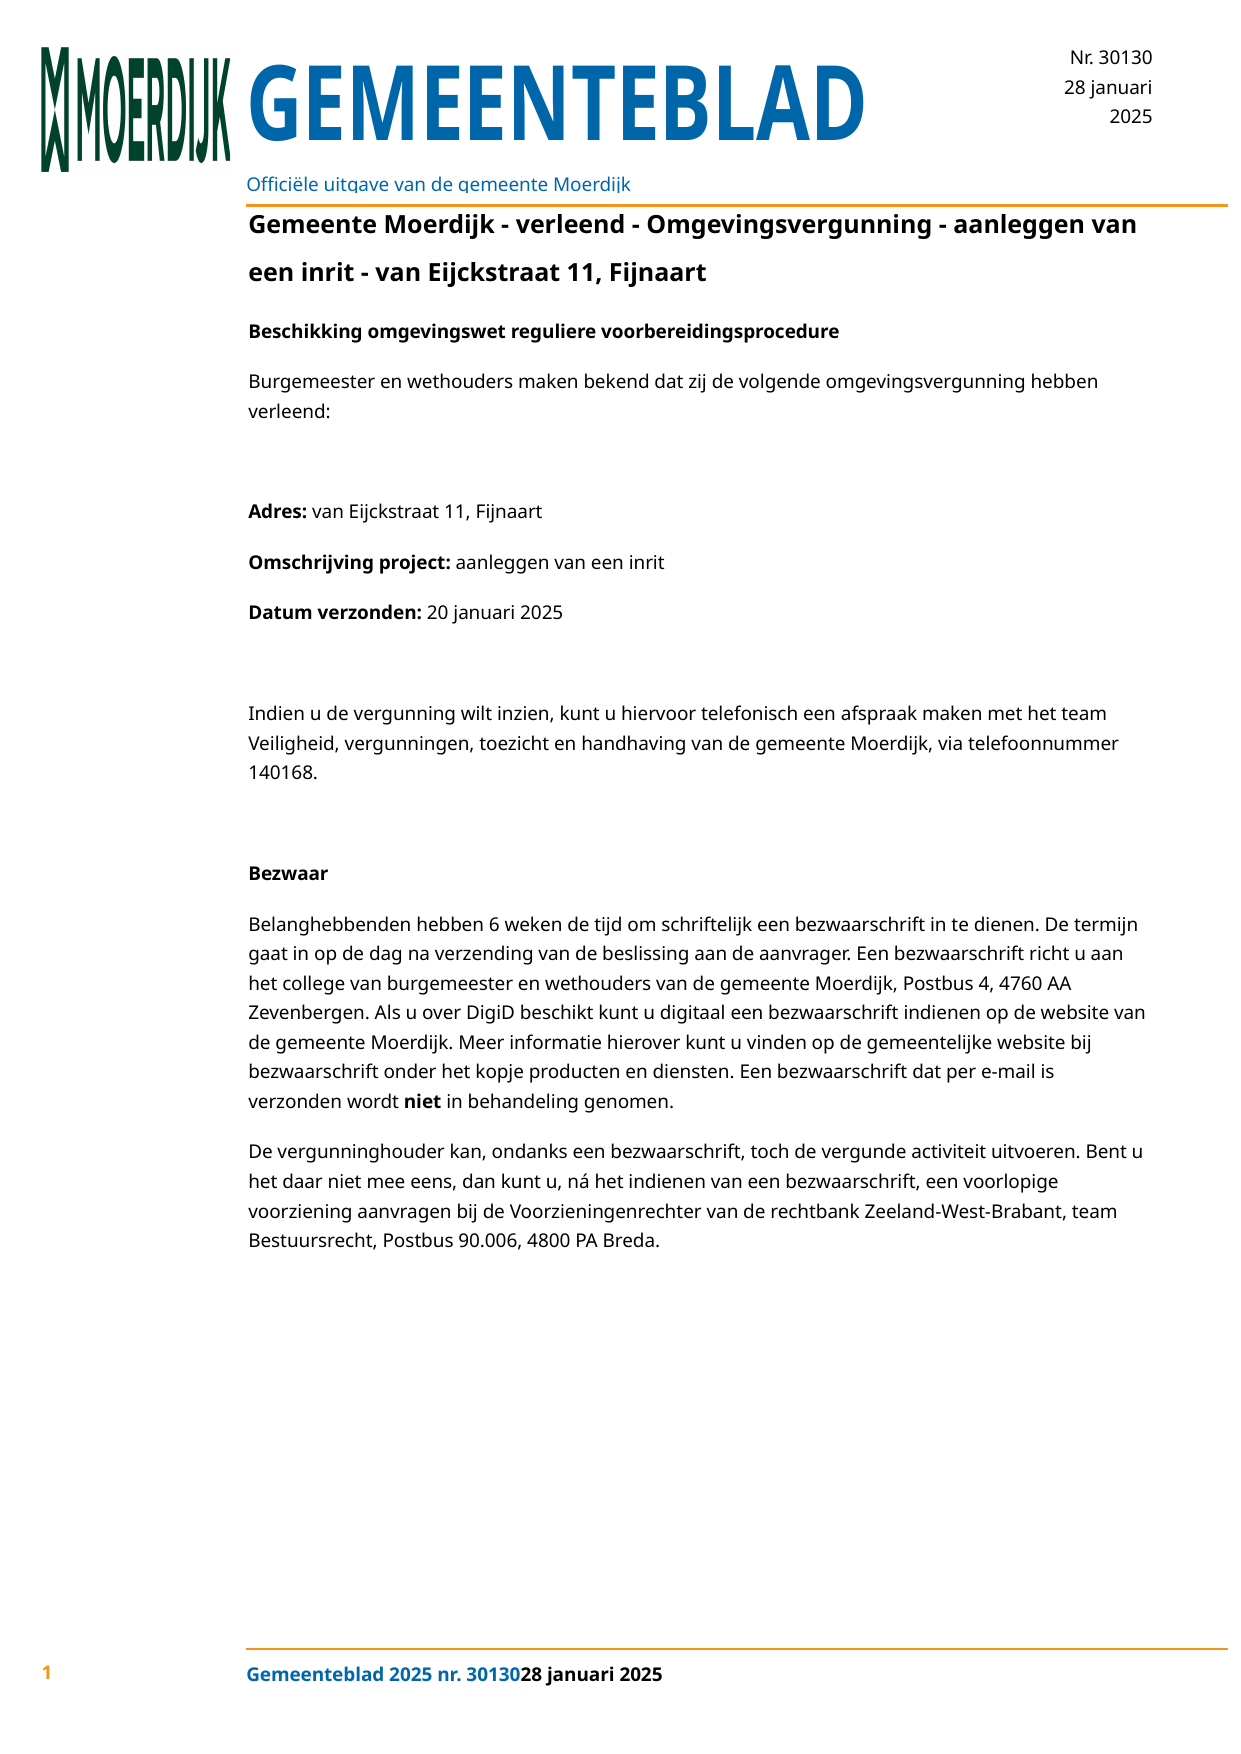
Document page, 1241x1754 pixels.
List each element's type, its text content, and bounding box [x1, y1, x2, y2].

text Indien u de vergunning wilt inzien, kunt u hiervoor telefonisch een afspraak maken met het team Veiligheid, vergunningen, toezicht en handhaving van de gemeente Moerdijk, via telefoonnummer 140168. [248, 700, 1152, 785]
picture [41, 47, 231, 172]
text Beschikking omgevingswet reguliere voorbereidingsprocedure [248, 318, 1152, 344]
text Datum verzonden: 20 januari 2025 [248, 599, 1152, 625]
text De vergunninghouder kan, ondanks een bezwaarschrift, toch de vergunde activiteit uitvoeren. Bent u het daar niet mee eens, dan kunt u, ná het indienen van een bezwaarschrift, een voorlopige voorziening aanvragen bij de Voorzieningenrechter van de rechtbank Zeeland-West-Brabant, team Bestuursrecht, Postbus 90.006, 4800 PA Breda. [248, 1139, 1152, 1253]
text Burgemeester en wethouders maken bekend dat zij de volgende omgevingsvergunning hebben verleend: [248, 368, 1152, 424]
text Bezwaar [248, 860, 1152, 886]
text Adres: van Eijckstraat 11, Fijnaart [248, 499, 1152, 524]
text Gemeente Moerdijk - verleend - Omgevingsvergunning - aanleggen van een inrit - van Eijckstraat 11, Fijnaart [248, 207, 1152, 288]
text Omschrijving project: aanleggen van een inrit [248, 549, 1152, 575]
text Belanghebbenden hebben 6 weken de tijd om schriftelijk een bezwaarschrift in te dienen. De termijn gaat in op de dag na verzending van de beslissing aan de aanvrager. Een bezwaarschrift richt u aan het college van burgemeester en wethouders van de gemeente Moerdijk, Postbus 4, 4760 AA Zevenbergen. Als u over DigiD beschikt kunt u digitaal een bezwaarschrift indienen op de website van de gemeente Moerdijk. Meer informatie hierover kunt u vinden op de gemeentelijke website bij bezwaarschrift onder het kopje producten en diensten. Een bezwaarschrift dat per e-mail is verzonden wordt niet in behandeling genomen. [248, 911, 1152, 1114]
